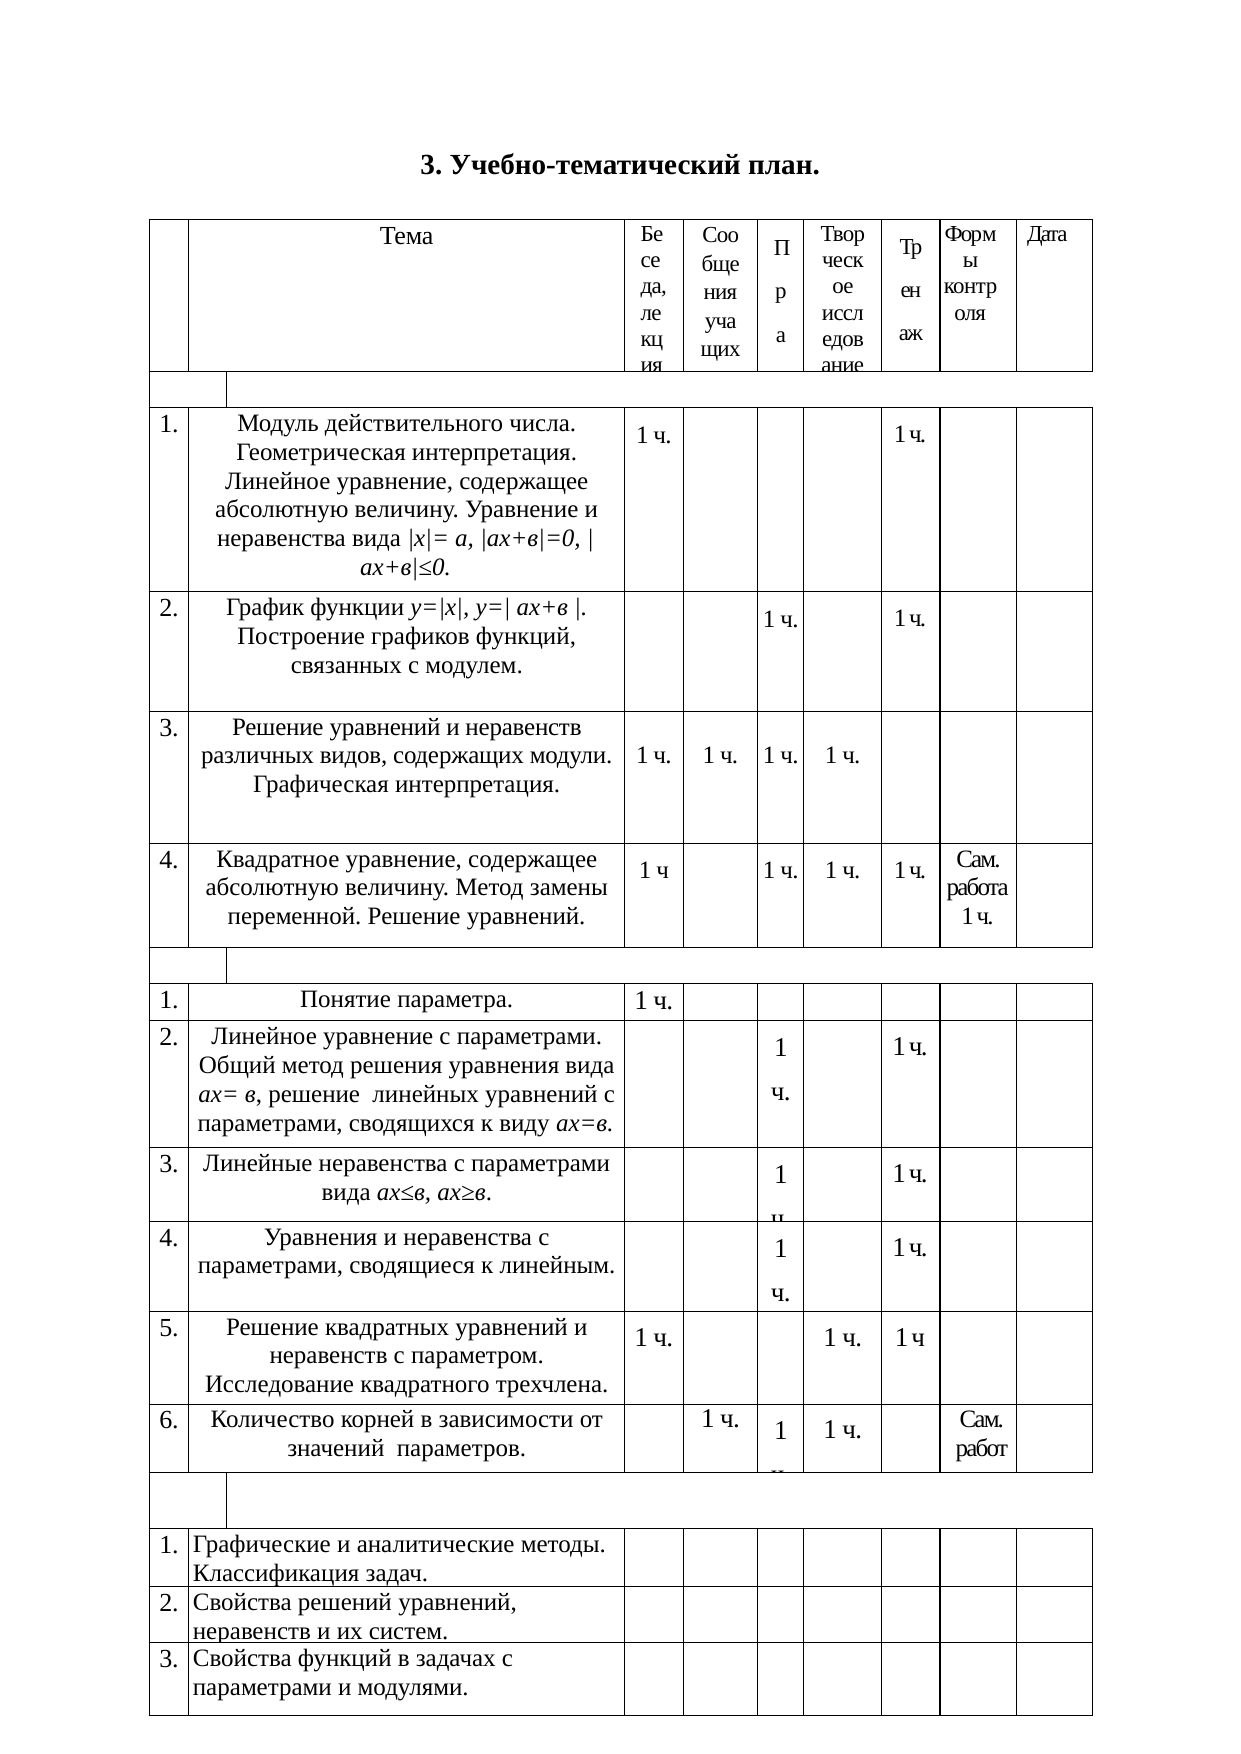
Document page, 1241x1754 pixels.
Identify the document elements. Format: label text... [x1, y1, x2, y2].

table_cell [804, 984, 808, 1020]
table_header Дата [1017, 220, 1092, 371]
table_header Тема [189, 220, 624, 371]
table_header Беседа, лекция [667, 220, 683, 371]
table_cell [804, 1021, 881, 1147]
table_cell [804, 1529, 881, 1586]
table_cell 1 ч [625, 844, 683, 947]
table_cell 1 ч. [684, 1405, 757, 1472]
table_cell [882, 1587, 939, 1642]
table_cell [625, 1529, 683, 1586]
table_cell [1017, 1312, 1092, 1403]
table_cell [1017, 1529, 1092, 1586]
table_cell 1. [150, 1529, 188, 1586]
table_cell [758, 1312, 803, 1403]
table_cell График функции у=|х|, у=| ах+в |. Построение графиков функций, связанных с модулем. [189, 592, 624, 711]
table_cell 3. [150, 712, 188, 843]
table_cell Свойства решений уравнений, неравенств и их систем. [189, 1587, 624, 1642]
table_cell [684, 408, 757, 591]
table_cell Свойства функций в задачах с параметрами и модулями. [189, 1643, 624, 1715]
table_cell [684, 1148, 757, 1221]
table_cell [625, 592, 683, 711]
table_cell Уравнения и неравенства с параметрами, сводящиеся к линейным. [189, 1222, 624, 1311]
table_cell [941, 712, 1016, 843]
table_cell 1 ч. [882, 844, 939, 947]
table_cell 1 ч. [625, 408, 683, 591]
table_cell 1 ч. [882, 1021, 939, 1147]
table_cell [941, 1021, 1016, 1147]
table_cell 2. [150, 592, 188, 711]
table_cell 1 ч. [625, 712, 683, 843]
table_header Беседа, лекция [625, 220, 640, 371]
table_cell [227, 372, 1093, 407]
table_cell 4. [150, 844, 188, 947]
table_cell [150, 948, 226, 983]
table_cell 4. [150, 1222, 188, 1311]
table_cell [227, 1473, 1093, 1528]
table_cell [1017, 1222, 1092, 1311]
table_cell Понятие параметра. [189, 984, 624, 1020]
table_cell [625, 1148, 683, 1221]
table_cell 6. [150, 1405, 188, 1472]
table_cell [1017, 592, 1092, 711]
table_cell [758, 1587, 803, 1642]
table_cell Сам. работа [941, 1405, 951, 1472]
table_cell 1 ч. [625, 1312, 683, 1403]
table_cell [941, 408, 1016, 591]
table_cell Решение квадратных уравнений и неравенств с параметром. Исследование квадратного трехчлена. [189, 1312, 624, 1403]
table_cell Линейные неравенства с параметрами вида ах≤в, ах≥в. [189, 1148, 624, 1221]
table_cell 3. [150, 1148, 188, 1221]
table_cell [1017, 844, 1092, 947]
table_cell [804, 1643, 881, 1715]
table_cell 1. [150, 984, 188, 1020]
table_cell [684, 844, 757, 947]
table_cell [227, 948, 1093, 983]
table_cell 1 ч. [758, 1405, 762, 1472]
table_cell [941, 1148, 1016, 1221]
table_cell 1 ч. [758, 712, 803, 843]
table_cell [804, 1587, 881, 1642]
table_cell [941, 1529, 1016, 1586]
table_cell [758, 984, 762, 1020]
table_cell 1. [150, 408, 188, 591]
table_cell [804, 1148, 881, 1221]
table_cell 2. [150, 1021, 188, 1147]
table_header Тренажер [882, 220, 897, 371]
table_cell Количество корней в зависимости от значений параметров. [189, 1405, 624, 1472]
table_cell [625, 1643, 683, 1715]
table_cell [941, 592, 1016, 711]
text 3. Учебно-тематический план. [118, 118, 1122, 180]
table_cell Квадратное уравнение, содержащее абсолютную величину. Метод замены переменной. Решение уравнений. [189, 844, 624, 947]
table_cell [625, 1222, 683, 1311]
table_cell [684, 1529, 757, 1586]
table_cell [941, 1587, 1016, 1642]
table_cell [684, 592, 757, 711]
table_cell 1 ч. [758, 1222, 803, 1311]
table_cell [804, 592, 881, 711]
table_header Творческое исследование [804, 220, 820, 371]
table_cell 5. [150, 1312, 188, 1403]
table_cell [1017, 984, 1027, 1020]
table_cell [1017, 1148, 1092, 1221]
table_cell [882, 1643, 939, 1715]
table_cell [941, 984, 951, 1020]
table_header Практикум [758, 220, 773, 371]
table_cell Графические и аналитические методы. Классификация задач. [189, 1529, 624, 1586]
table_cell [882, 1405, 939, 1472]
table_header Сообщения учащихся [684, 220, 699, 371]
table_cell [1017, 1021, 1092, 1147]
table_cell 3. [150, 1643, 188, 1715]
table_header № [150, 220, 188, 371]
table_cell 1 ч. [882, 408, 939, 591]
table_cell 2. [150, 1587, 188, 1642]
table_header Тренажер [924, 220, 939, 371]
table_cell [684, 984, 757, 1020]
table_cell [150, 372, 226, 407]
table_cell 1 ч. [882, 1148, 939, 1221]
table_cell [758, 408, 803, 591]
table_cell [1017, 1405, 1092, 1472]
table_cell [150, 1473, 226, 1528]
table_cell [758, 1529, 803, 1586]
table_cell 1 ч. [882, 592, 939, 711]
table_header Формы контроля [941, 220, 1016, 371]
table_cell 1 ч. [804, 1312, 881, 1403]
table_cell [1017, 1587, 1092, 1642]
table_cell [882, 712, 939, 843]
table_cell 1 ч. [804, 1405, 881, 1472]
table_cell [941, 1312, 1016, 1403]
table_cell [804, 408, 881, 591]
table_cell 1 ч. [804, 712, 881, 843]
table_cell [625, 1587, 683, 1642]
table_cell 1 ч. [758, 1148, 762, 1221]
table_cell 1 ч. [882, 1222, 939, 1311]
table_header Практикум [788, 220, 803, 371]
table_cell 1 ч. [758, 844, 803, 947]
table_cell [758, 1643, 803, 1715]
table_cell [882, 984, 886, 1020]
table_cell Сам. работа 1 ч. [941, 844, 1016, 947]
table_cell 1 ч. [804, 844, 881, 947]
table_cell Модуль действительного числа. Геометрическая интерпретация. Линейное уравнение, содержащее абсолютную величину. Уравнение и неравенства вида |х|= а, |ах+в|=0, |ах+в|≤0. [189, 408, 624, 591]
table_cell 1 ч. [684, 712, 757, 843]
table_cell [1017, 712, 1092, 843]
table_cell [1012, 984, 1016, 1020]
table_cell [804, 1222, 881, 1311]
table_cell [941, 1222, 1016, 1311]
table_cell 1 ч. [758, 592, 803, 711]
table_cell [684, 1222, 757, 1311]
table_cell [625, 1021, 683, 1147]
table_cell Линейное уравнение с параметрами. Общий метод решения уравнения вида ах= в, решение линейных уравнений с параметрами, сводящихся к виду ах=в. [189, 1021, 624, 1147]
table_cell [877, 984, 881, 1020]
table_cell 1 ч [882, 1312, 939, 1403]
table_header Сообщения учащихся [742, 220, 757, 371]
table_cell [684, 1021, 757, 1147]
table_cell [1017, 408, 1092, 591]
table_cell [684, 1587, 757, 1642]
table_cell 1 ч. [625, 984, 683, 1020]
table_header Творческое исследование [866, 220, 881, 371]
table_cell [882, 1529, 939, 1586]
table_cell [625, 1405, 683, 1472]
table_cell Сам. работа [1012, 1405, 1016, 1472]
table_cell 1 ч. [758, 1021, 803, 1147]
table_cell [1017, 1643, 1092, 1715]
table_cell [684, 1312, 757, 1403]
table_cell [684, 1643, 757, 1715]
table_cell [941, 1643, 1016, 1715]
